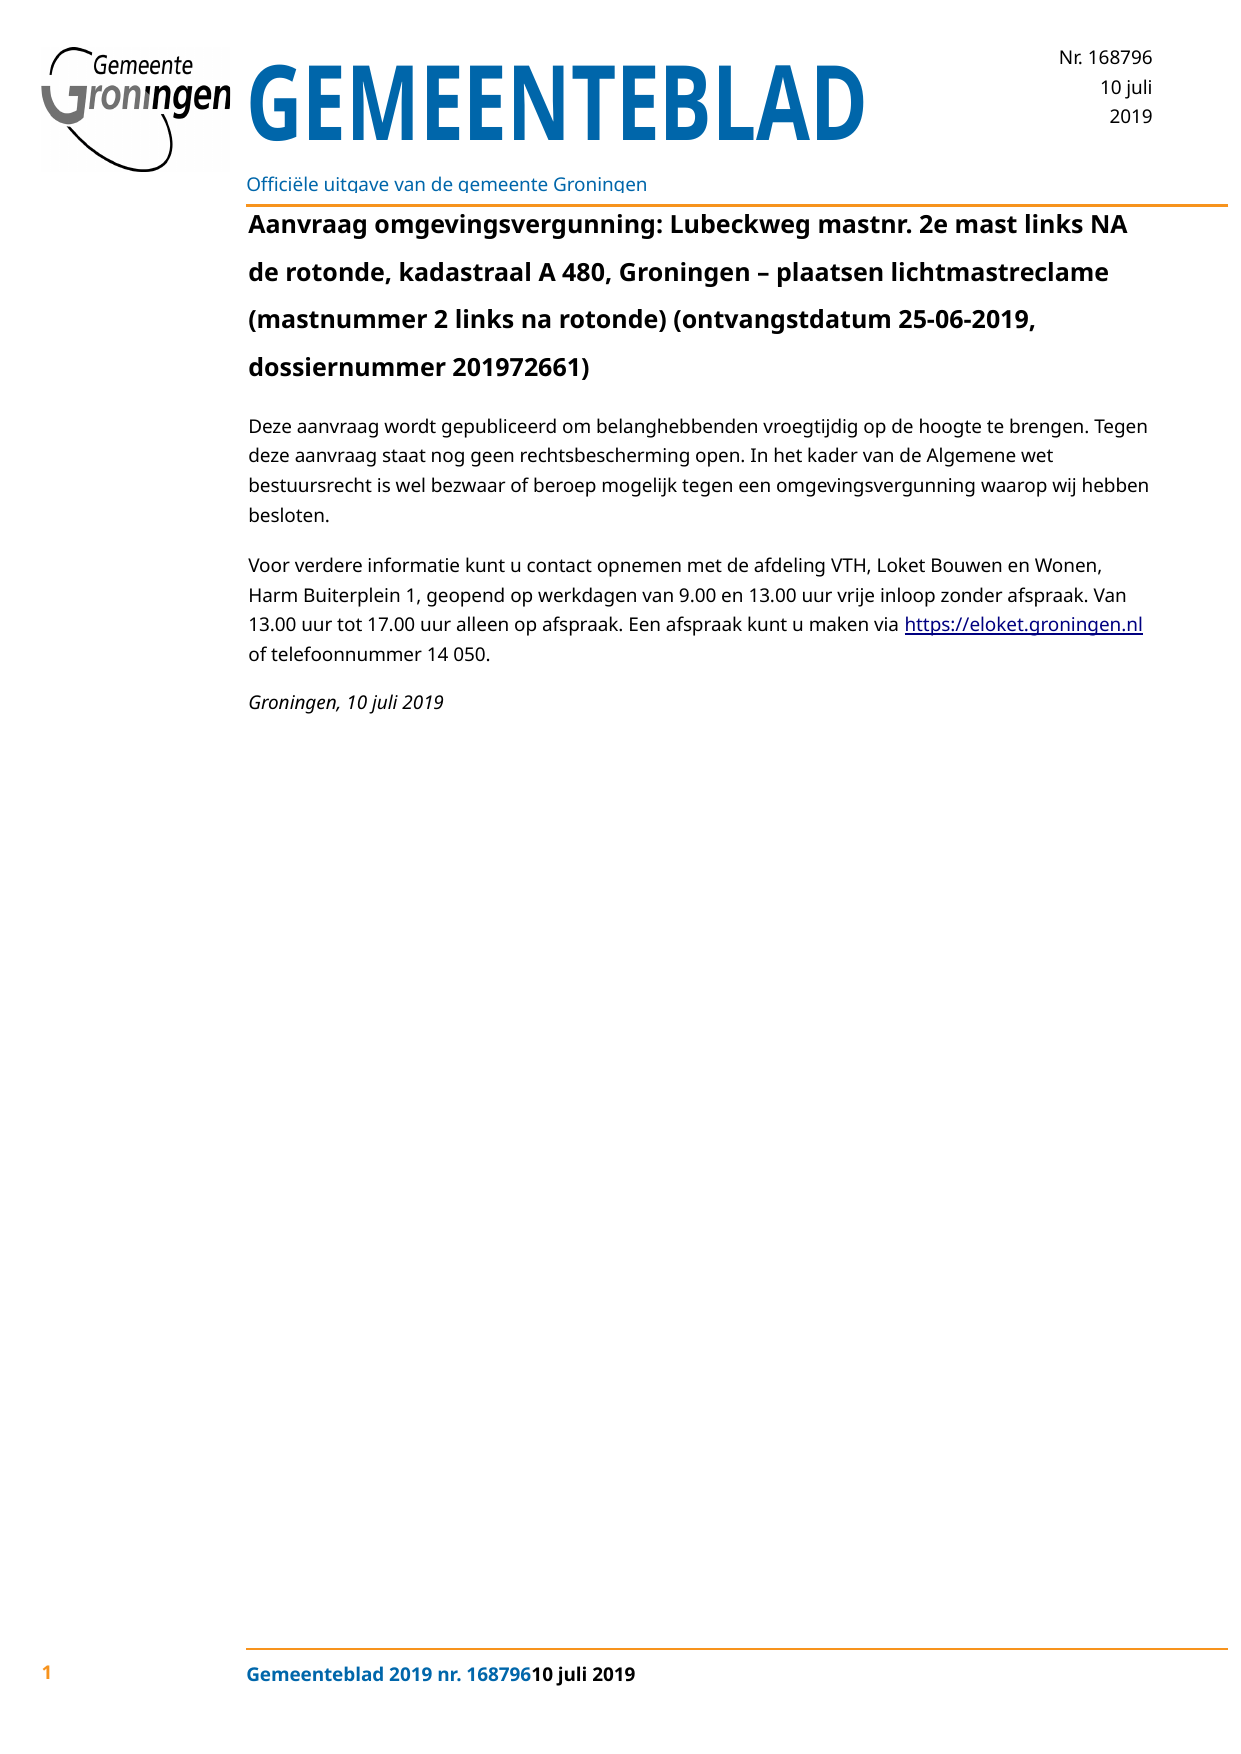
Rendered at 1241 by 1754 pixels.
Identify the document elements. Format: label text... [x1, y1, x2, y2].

text Deze aanvraag wordt gepubliceerd om belanghebbenden vroegtijdig op de hoogte te brengen. Tegen deze aanvraag staat nog geen rechtsbescherming open. In het kader van de Algemene wet bestuursrecht is wel bezwaar of beroep mogelijk tegen een omgevingsvergunning waarop wij hebben besloten. [248, 413, 1152, 528]
text Groningen, 10 juli 2019 [248, 689, 1152, 714]
text Aanvraag omgevingsvergunning: Lubeckweg mastnr. 2e mast links NA de rotonde, kadastraal A 480, Groningen – plaatsen lichtmastreclame (mastnummer 2 links na rotonde) (ontvangstdatum 25-06-2019, dossiernummer 201972661) [248, 207, 1152, 384]
picture [41, 47, 231, 172]
text Voor verdere informatie kunt u contact opnemen met de afdeling VTH, Loket Bouwen en Wonen, Harm Buiterplein 1, geopend op werkdagen van 9.00 en 13.00 uur vrije inloop zonder afspraak. Van 13.00 uur tot 17.00 uur alleen op afspraak. Een afspraak kunt u maken via https://eloket.groningen.nl of telefoonnummer 14 050. [248, 552, 1152, 667]
